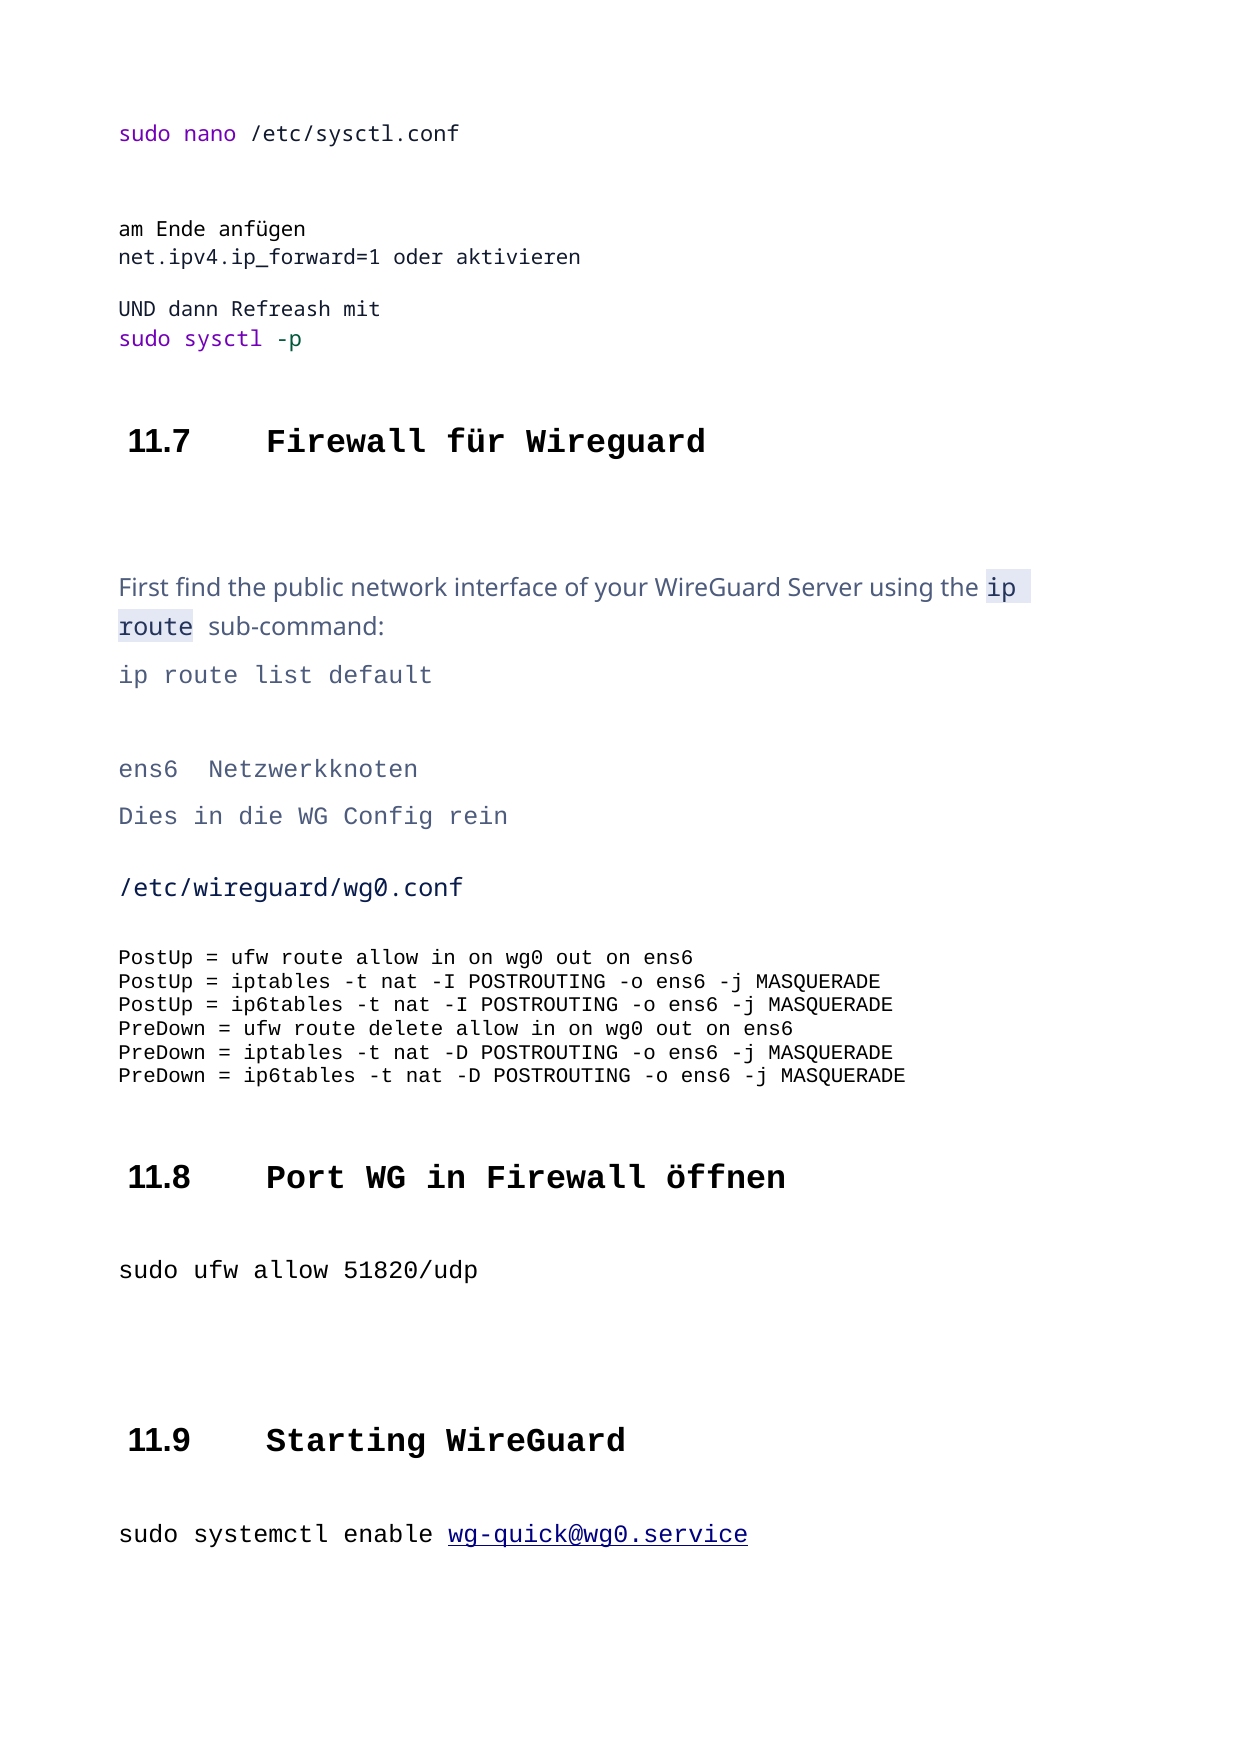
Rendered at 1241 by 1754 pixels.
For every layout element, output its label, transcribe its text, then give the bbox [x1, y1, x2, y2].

text UND dann Refreash mit sudo sysctl -p [118, 294, 1122, 353]
text PostUp = ufw route allow in on wg0 out on ens6 [118, 947, 1122, 971]
text am Ende anfügen net.ipv4.ip_forward=1 oder aktivieren [118, 214, 1122, 271]
text PreDown = iptables -t nat -D POSTROUTING -o ens6 -j MASQUERADE [118, 1042, 1122, 1065]
text sudo nano /etc/sysctl.conf [118, 118, 1122, 148]
text ip route list default [118, 662, 1122, 691]
text PostUp = ip6tables -t nat -I POSTROUTING -o ens6 -j MASQUERADE [118, 994, 1122, 1018]
text First find the public network interface of your WireGuard Server using the ip route sub-command: [118, 569, 1122, 643]
subtitle Port WG in Firewall öffnen [118, 1157, 1122, 1198]
text PreDown = ip6tables -t nat -D POSTROUTING -o ens6 -j MASQUERADE [118, 1065, 1122, 1089]
text Dies in die WG Config rein /etc/wireguard/wg0.conf [118, 804, 1122, 904]
subtitle Starting WireGuard [118, 1420, 1122, 1462]
text sudo systemctl enable wg-quick@wg0.service [118, 1522, 1122, 1550]
subtitle Firewall für Wireguard [118, 421, 1122, 462]
text ens6 Netzwerkknoten [118, 757, 1122, 785]
text PreDown = ufw route delete allow in on wg0 out on ens6 [118, 1018, 1122, 1042]
text PostUp = iptables -t nat -I POSTROUTING -o ens6 -j MASQUERADE [118, 971, 1122, 994]
text sudo ufw allow 51820/udp [118, 1258, 1122, 1286]
